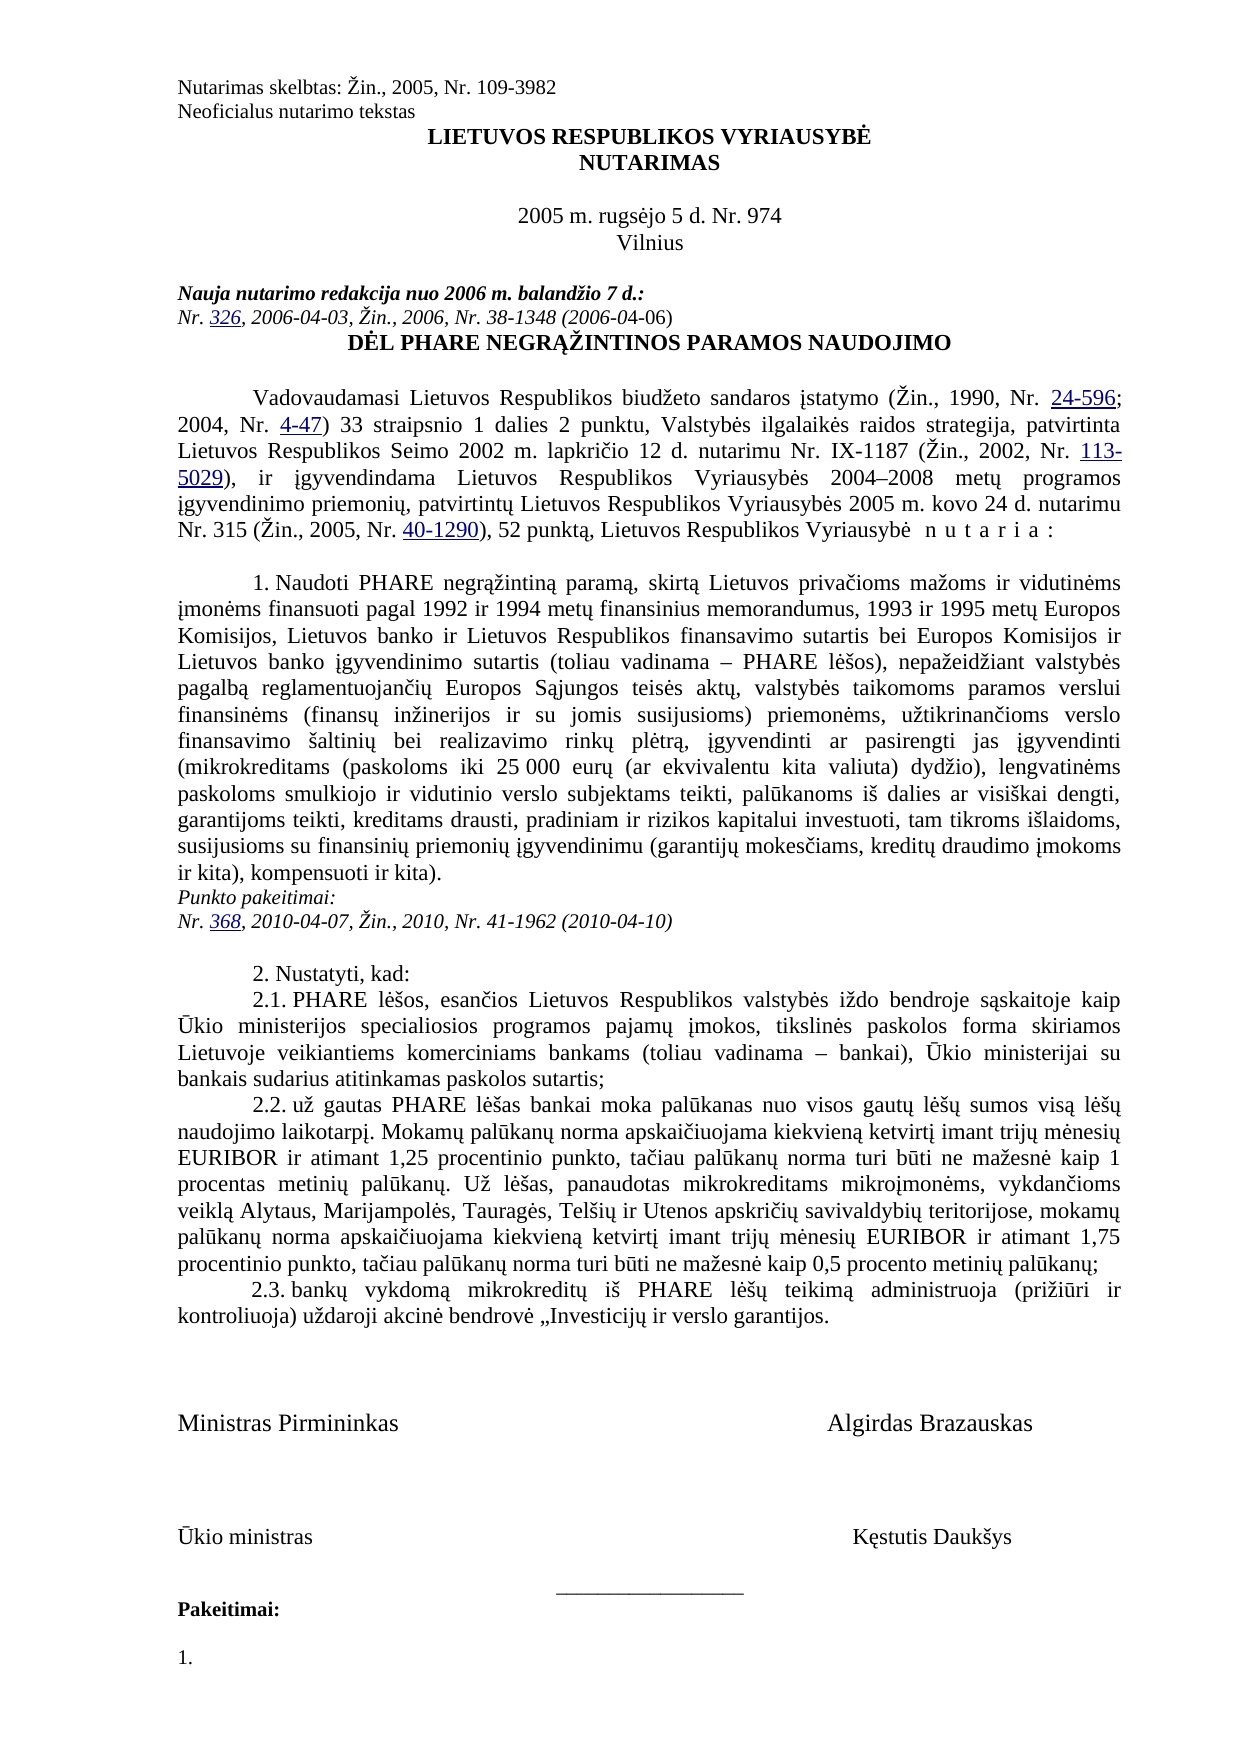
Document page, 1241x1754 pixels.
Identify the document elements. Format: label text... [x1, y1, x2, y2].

text 2. Nustatyti, kad: [177, 960, 1122, 986]
text Nr. 368, 2010-04-07, Žin., 2010, Nr. 41-1962 (2010-04-10) [177, 909, 1122, 933]
text Nutarimas skelbtas: Žin., 2005, Nr. 109-3982 [177, 75, 1122, 99]
text Nr. 326, 2006-04-03, Žin., 2006, Nr. 38-1348 (2006-04-06) [177, 305, 1122, 329]
text NUTARIMAS [177, 149, 1122, 176]
text 2.2. už gautas PHARE lėšas bankai moka palūkanas nuo visos gautų lėšų sumos visą lėšų naudojimo laikotarpį. Mokamų palūkanų norma apskaičiuojama kiekvieną ketvirtį imant trijų mėnesių EURIBOR ir atimant 1,25 procentinio punkto, tačiau palūkanų norma turi būti ne mažesnė kaip 1 procentas metinių palūkanų. Už lėšas, panaudotas mikrokreditams mikroįmonėms, vykdančioms veiklą Alytaus, Marijampolės, Tauragės, Telšių ir Utenos apskričių savivaldybių teritorijose, mokamų palūkanų norma apskaičiuojama kiekvieną ketvirtį imant trijų mėnesių EURIBOR ir atimant 1,75 procentinio punkto, tačiau palūkanų norma turi būti ne mažesnė kaip 0,5 procento metinių palūkanų; [177, 1091, 1122, 1276]
text Punkto pakeitimai: [177, 885, 1122, 909]
text Vadovaudamasi Lietuvos Respublikos biudžeto sandaros įstatymo (Žin., 1990, Nr. 24-596; 2004, Nr. 4-47) 33 straipsnio 1 dalies 2 punktu, Valstybės ilgalaikės raidos strategija, patvirtinta Lietuvos Respublikos Seimo 2002 m. lapkričio 12 d. nutarimu Nr. IX-1187 (Žin., 2002, Nr. 113-5029), ir įgyvendindama Lietuvos Respublikos Vyriausybės 2004–2008 metų programos įgyvendinimo priemonių, patvirtintų Lietuvos Respublikos Vyriausybės 2005 m. kovo 24 d. nutarimu Nr. 315 (Žin., 2005, Nr. 40-1290), 52 punktą, Lietuvos Respublikos Vyriausybė nutaria: [177, 384, 1122, 543]
text LIETUVOS RESPUBLIKOS VYRIAUSYBĖ [177, 123, 1122, 149]
text Nauja nutarimo redakcija nuo 2006 m. balandžio 7 d.: [177, 281, 1122, 305]
text Ministras Pirmininkas Algirdas Brazauskas [177, 1408, 1122, 1436]
text Neoficialus nutarimo tekstas [177, 99, 1122, 123]
text 2.1. PHARE lėšos, esančios Lietuvos Respublikos valstybės iždo bendroje sąskaitoje kaip Ūkio ministerijos specialiosios programos pajamų įmokos, tikslinės paskolos forma skiriamos Lietuvoje veikiantiems komerciniams bankams (toliau vadinama – bankai), Ūkio ministerijai su bankais sudarius atitinkamas paskolos sutartis; [177, 986, 1122, 1091]
text 2005 m. rugsėjo 5 d. Nr. 974 [177, 202, 1122, 228]
text __________________ [177, 1573, 1122, 1597]
text 1. Naudoti PHARE negrąžintiną paramą, skirtą Lietuvos privačioms mažoms ir vidutinėms įmonėms finansuoti pagal 1992 ir 1994 metų finansinius memorandumus, 1993 ir 1995 metų Europos Komisijos, Lietuvos banko ir Lietuvos Respublikos finansavimo sutartis bei Europos Komisijos ir Lietuvos banko įgyvendinimo sutartis (toliau vadinama – PHARE lėšos), nepažeidžiant valstybės pagalbą reglamentuojančių Europos Sąjungos teisės aktų, valstybės taikomoms paramos verslui finansinėms (finansų inžinerijos ir su jomis susijusioms) priemonėms, užtikrinančioms verslo finansavimo šaltinių bei realizavimo rinkų plėtrą, įgyvendinti ar pasirengti jas įgyvendinti (mikrokreditams (paskoloms iki 25 000 eurų (ar ekvivalentu kita valiuta) dydžio), lengvatinėms paskoloms smulkiojo ir vidutinio verslo subjektams teikti, palūkanoms iš dalies ar visiškai dengti, garantijoms teikti, kreditams drausti, pradiniam ir rizikos kapitalui investuoti, tam tikroms išlaidoms, susijusioms su finansinių priemonių įgyvendinimu (garantijų mokesčiams, kreditų draudimo įmokoms ir kita), kompensuoti ir kita). [177, 569, 1122, 885]
text 1. [177, 1645, 1122, 1669]
text Ūkio ministras Kęstutis Daukšys [177, 1523, 1122, 1549]
text DĖL PHARE NEGRĄŽINTINOS PARAMOS NAUDOJIMO [177, 329, 1122, 356]
text Pakeitimai: [177, 1597, 1122, 1621]
text Vilnius [177, 228, 1122, 255]
text 2.3. bankų vykdomą mikrokreditų iš PHARE lėšų teikimą administruoja (prižiūri ir kontroliuoja) uždaroji akcinė bendrovė „Investicijų ir verslo garantijos. [177, 1276, 1122, 1329]
